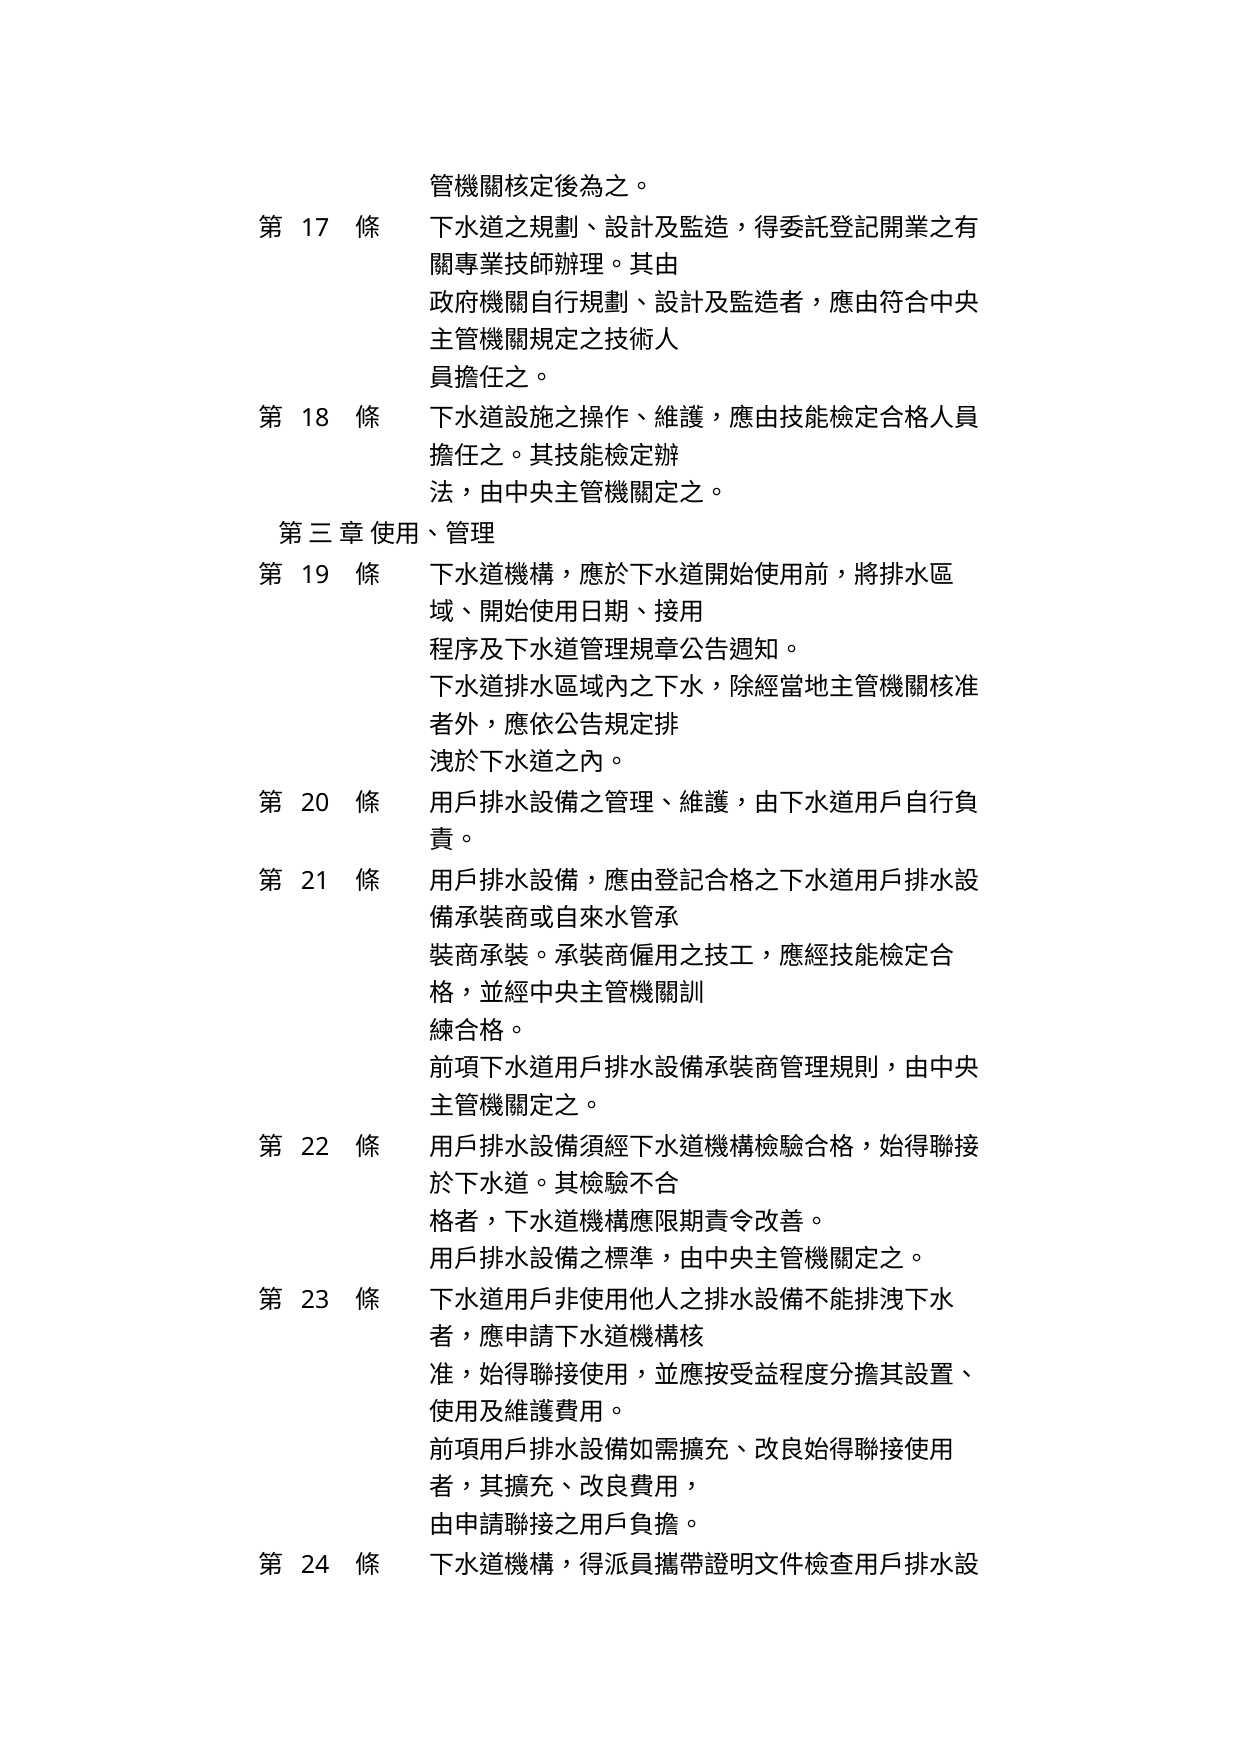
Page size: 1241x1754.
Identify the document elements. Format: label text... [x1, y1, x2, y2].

table_cell 管機關核定後為之。 [428, 165, 983, 205]
table_cell 用戶排水設備之管理、維護，由下水道用戶自行負責。 [428, 780, 983, 858]
table_cell 下水道之規劃、設計及監造，得委託登記開業之有關專業技師辦理。其由 政府機關自行規劃、設計及監造者，應由符合中央主管機關規定之技術人 員擔任之。 [428, 205, 983, 396]
table_cell 用戶排水設備，應由登記合格之下水道用戶排水設備承裝商或自來水管承 裝商承裝。承裝商僱用之技工，應經技能檢定合格，並經中央主管機關訓 練合格。 前項下水道用戶排水設備承裝商管理規則，由中央主管機關定之。 [428, 858, 983, 1124]
table_cell 第 三 章 使用、管理 [257, 511, 983, 552]
table_cell 第 18 條 [257, 396, 427, 511]
table_cell 下水道設施之操作、維護，應由技能檢定合格人員擔任之。其技能檢定辦 法，由中央主管機關定之。 [428, 396, 983, 511]
table_cell 第 20 條 [257, 780, 427, 858]
table_cell 下水道機構，得派員攜帶證明文件檢查用戶排水設 [428, 1543, 983, 1583]
table_cell 第 19 條 [257, 552, 427, 780]
table_cell 下水道用戶非使用他人之排水設備不能排洩下水者，應申請下水道機構核 准，始得聯接使用，並應按受益程度分擔其設置、使用及維護費用。 前項用戶排水設備如需擴充、改良始得聯接使用者，其擴充、改良費用， 由申請聯接之用戶負擔。 [428, 1277, 983, 1543]
table_cell [257, 165, 427, 205]
table_cell 第 21 條 [257, 858, 427, 1124]
table_cell 第 17 條 [257, 205, 427, 396]
table_cell 第 24 條 [257, 1543, 427, 1583]
table_cell 第 23 條 [257, 1277, 427, 1543]
table_cell 用戶排水設備須經下水道機構檢驗合格，始得聯接於下水道。其檢驗不合 格者，下水道機構應限期責令改善。 用戶排水設備之標準，由中央主管機關定之。 [428, 1124, 983, 1277]
table_cell 下水道機構，應於下水道開始使用前，將排水區域、開始使用日期、接用 程序及下水道管理規章公告週知。 下水道排水區域內之下水，除經當地主管機關核准者外，應依公告規定排 洩於下水道之內。 [428, 552, 983, 780]
table_cell 第 22 條 [257, 1124, 427, 1277]
